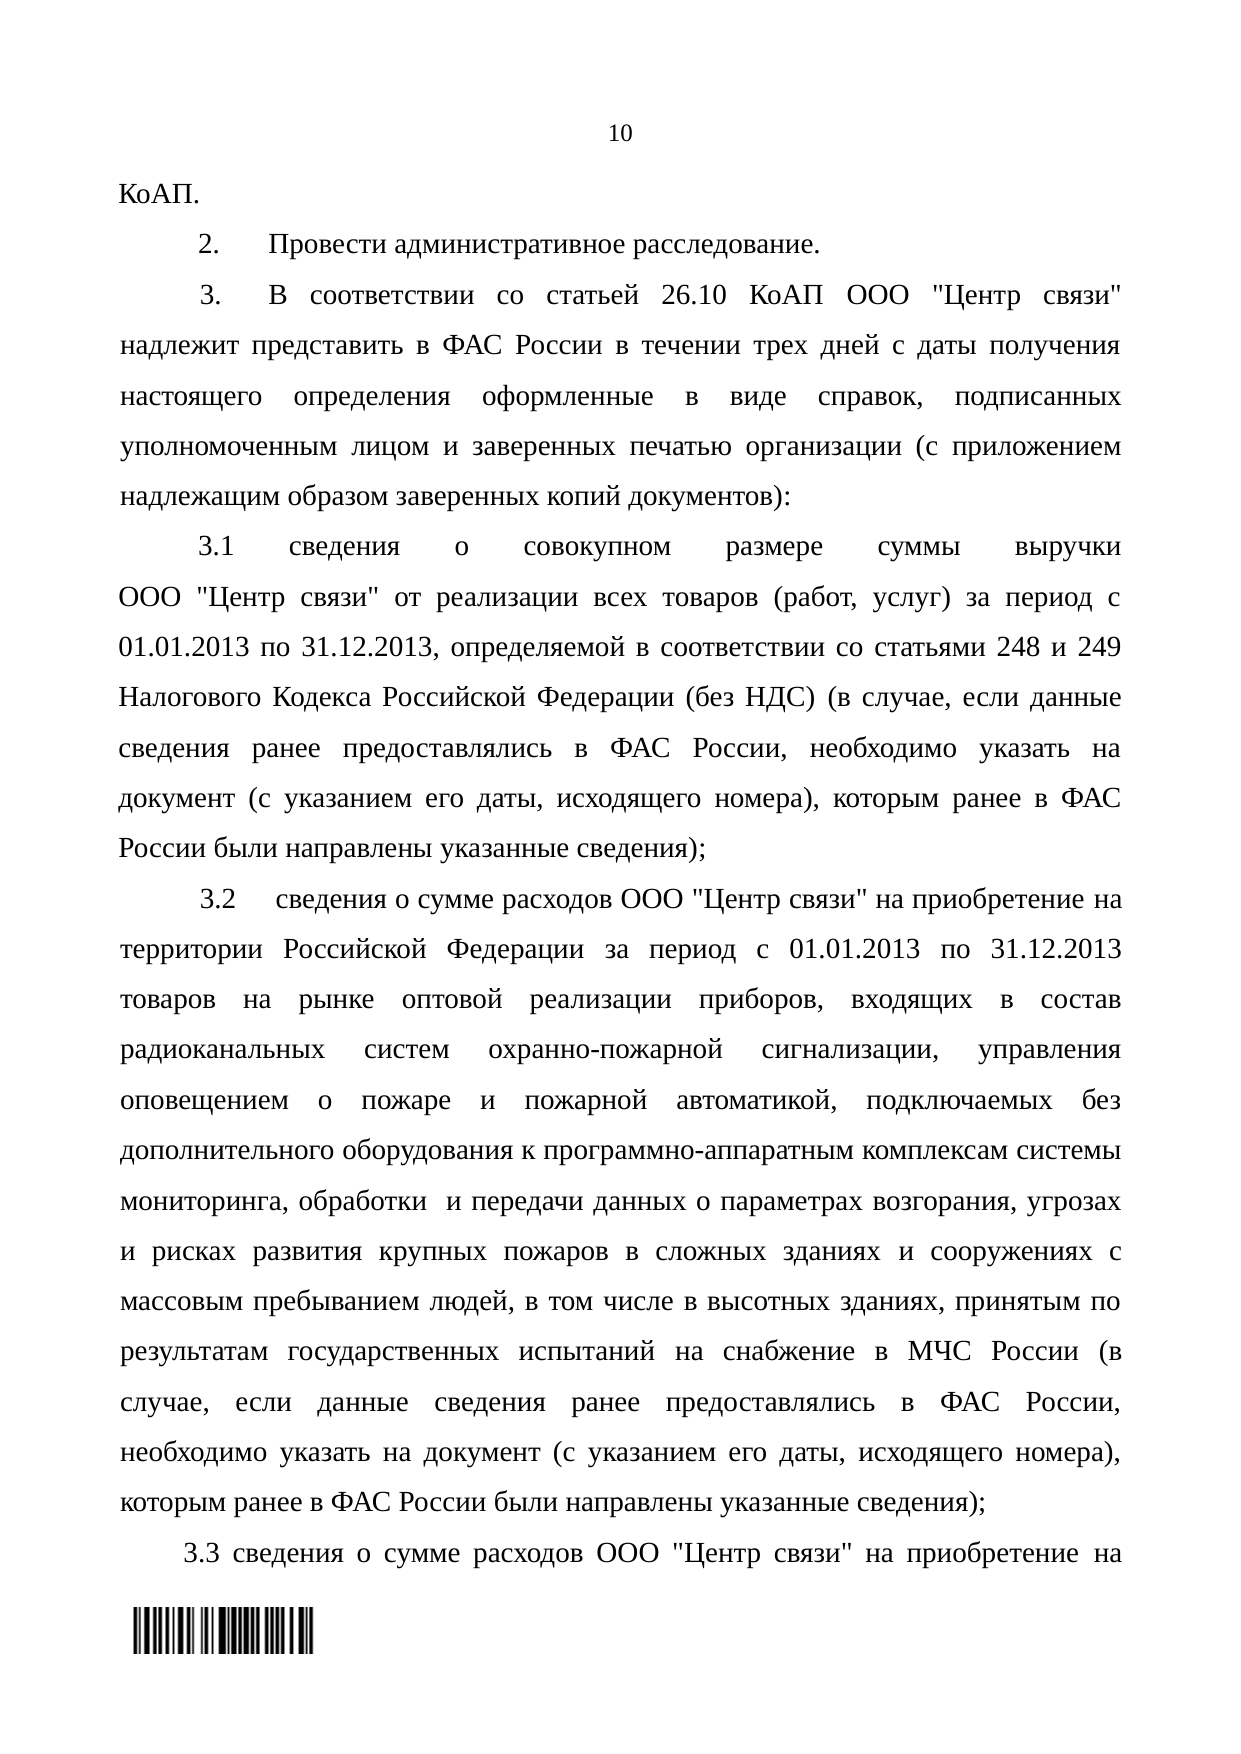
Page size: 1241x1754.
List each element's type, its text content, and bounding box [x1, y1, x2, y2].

list В соответствии со статьей 26.10 КоАП ООО "Центр связи" надлежит представить в ФАС России в течении трех дней с даты получения настоящего определения оформленные в виде справок, подписанных уполномоченным лицом и заверенных печатью организации (с приложением надлежащим образом заверенных копий документов): [120, 277, 1122, 512]
list сведения о сумме расходов ООО "Центр связи" на приобретение на территории Российской Федерации за период с 01.01.2013 по 31.12.2013 товаров на рынке оптовой реализации приборов, входящих в состав радиоканальных систем охранно-пожарной сигнализации, управления оповещением о пожаре и пожарной автоматикой, подключаемых без дополнительного оборудования к программно-аппаратным комплексам системы мониторинга, обработки и передачи данных о параметрах возгорания, угрозах и рисках развития крупных пожаров в сложных зданиях и сооружениях с массовым пребыванием людей, в том числе в высотных зданиях, принятым по результатам государственных испытаний на снабжение в МЧС России (в случае, если данные сведения ранее предоставлялись в ФАС России, необходимо указать на документ (с указанием его даты, исходящего номера), которым ранее в ФАС России были направлены указанные сведения); [120, 881, 1122, 1518]
list 3.3 сведения о сумме расходов ООО "Центр связи" на приобретение на [120, 1535, 1122, 1568]
text 3.1 сведения о совокупном размере суммы выручки ООО "Центр связи" от реализации всех товаров (работ, услуг) за период с 01.01.2013 по 31.12.2013, определяемой в соответствии со статьями 248 и 249 Налогового Кодекса Российской Федерации (без НДС) (в случае, если данные сведения ранее предоставлялись в ФАС России, необходимо указать на документ (с указанием его даты, исходящего номера), которым ранее в ФАС России были направлены указанные сведения); [118, 528, 1122, 864]
list Провести административное расследование. [118, 227, 1122, 260]
list КоАП. [118, 176, 1122, 210]
picture [118, 1607, 331, 1654]
